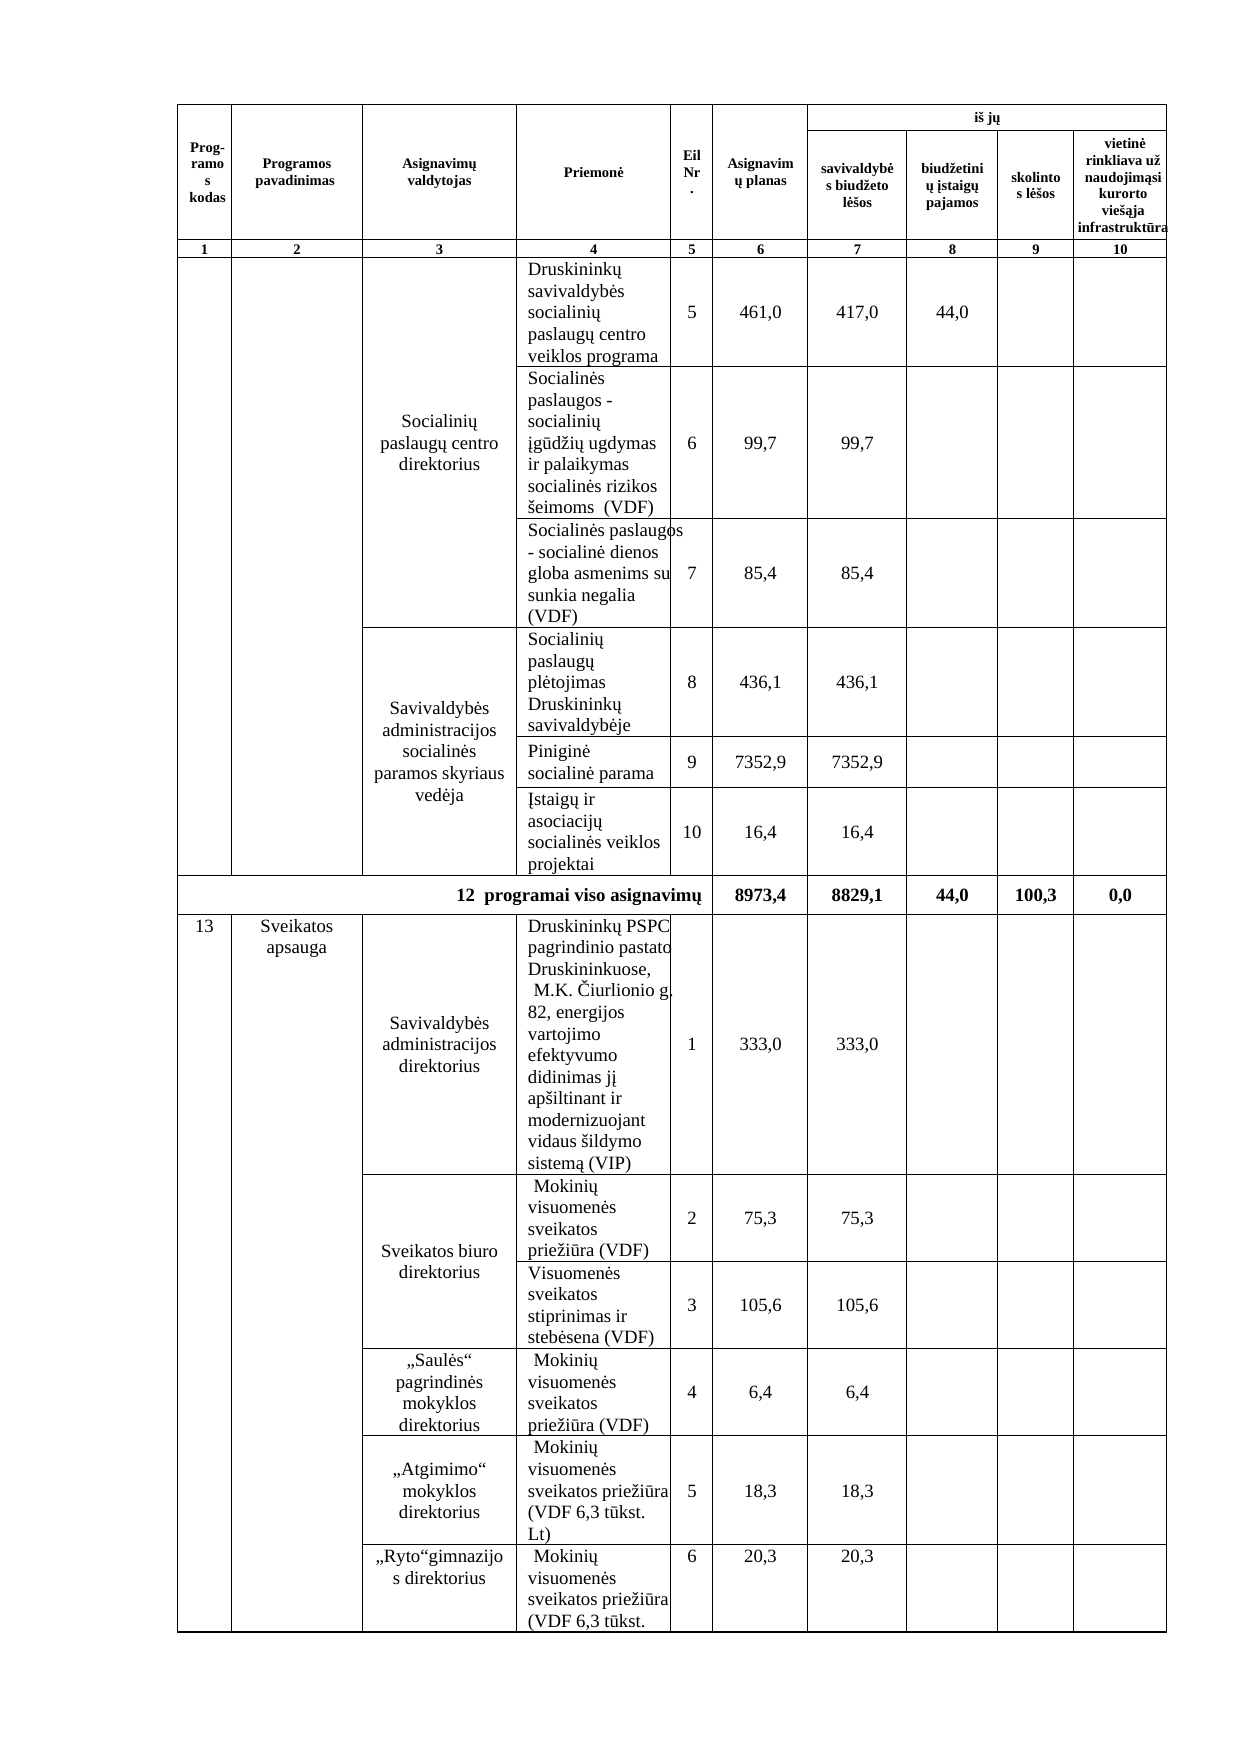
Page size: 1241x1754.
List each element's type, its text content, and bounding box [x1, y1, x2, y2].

table_cell Piniginė socialinė parama [517, 737, 670, 787]
table_cell biudžetinių įstaigų pajamos [907, 131, 997, 239]
table_header Asignavimų planas [713, 105, 807, 239]
table_cell 4 [517, 240, 670, 257]
table_cell [1074, 1262, 1166, 1348]
table_header Asignavimų valdytojas [363, 105, 516, 239]
table_cell 7352,9 [713, 737, 807, 787]
table_cell [907, 915, 997, 1173]
table_header Eil Nr. [671, 105, 712, 239]
table_cell 9 [998, 240, 1073, 257]
table_cell Socialinių paslaugų plėtojimas Druskininkų savivaldybėje [517, 628, 670, 736]
table_cell [907, 1545, 997, 1631]
table_header Priemonė [517, 105, 670, 239]
table_cell 7 [808, 240, 906, 257]
table_cell „Saulės“ pagrindinės mokyklos direktorius [363, 1349, 516, 1435]
table_cell skolintos lėšos [998, 131, 1073, 239]
table_cell [1074, 1545, 1166, 1631]
table_cell [1074, 1175, 1166, 1261]
table_cell [998, 1545, 1073, 1631]
table_cell Mokinių visuomenės sveikatos priežiūra (VDF) [517, 1349, 670, 1435]
table_cell [907, 1436, 997, 1544]
table_cell 2 [671, 1175, 712, 1261]
table_cell 6,4 [808, 1349, 906, 1435]
table_cell 44,0 [907, 258, 997, 366]
table_cell [998, 519, 1073, 627]
table_cell 8973,4 [713, 876, 807, 914]
table_cell [998, 915, 1073, 1173]
table_cell 3 [671, 1262, 712, 1348]
table_cell Įstaigų ir asociacijų socialinės veiklos projektai [517, 788, 670, 874]
table_cell Visuomenės sveikatos stiprinimas ir stebėsena (VDF) [517, 1262, 670, 1348]
table_cell 12 programai viso asignavimų [178, 876, 712, 914]
table_cell [1074, 1436, 1166, 1544]
table_cell 2 [232, 240, 362, 257]
table_cell 0,0 [1074, 876, 1166, 914]
table_cell Mokinių visuomenės sveikatos priežiūra (VDF 6,3 tūkst. Lt) [517, 1436, 670, 1544]
table_cell 8829,1 [808, 876, 906, 914]
table_cell [998, 1436, 1073, 1544]
table_cell [998, 367, 1073, 518]
table_cell 417,0 [808, 258, 906, 366]
table_cell Socialinių paslaugų centro direktorius [363, 258, 516, 627]
table_cell [907, 1175, 997, 1261]
table_cell [907, 367, 997, 518]
table_cell 85,4 [713, 519, 807, 627]
table_cell Druskininkų PSPC pagrindinio pastato Druskininkuose, M.K. Čiurlionio g. 82, energijos vartojimo efektyvumo didinimas jį apšiltinant ir modernizuojant vidaus šildymo sistemą (VIP) [517, 915, 670, 1173]
table_cell 6 [713, 240, 807, 257]
table_cell 5 [671, 240, 712, 257]
table_cell 44,0 [907, 876, 997, 914]
table_cell 75,3 [713, 1175, 807, 1261]
table_cell 5 [671, 258, 712, 366]
table_cell [998, 788, 1073, 874]
table_cell 5 [671, 1436, 712, 1544]
table_cell [1074, 628, 1166, 736]
table_cell 1 [178, 240, 231, 257]
table_cell 8 [907, 240, 997, 257]
table_cell 20,3 [808, 1545, 906, 1631]
table_cell [998, 1262, 1073, 1348]
table_cell Mokinių visuomenės sveikatos priežiūra (VDF) [517, 1175, 670, 1261]
table_cell Sveikatos apsauga [232, 915, 362, 1631]
table_cell [907, 1349, 997, 1435]
table_cell 20,3 [713, 1545, 807, 1631]
table_cell [1074, 1349, 1166, 1435]
table_cell 461,0 [713, 258, 807, 366]
table_cell vietinė rinkliava už naudojimąsi kurorto viešąja infrastruktūra [1074, 131, 1166, 239]
table_cell „Ryto“gimnazijos direktorius [363, 1545, 516, 1631]
table_cell Savivaldybės administracijos socialinės paramos skyriaus vedėja [363, 628, 516, 874]
table_cell [907, 628, 997, 736]
table_cell 436,1 [808, 628, 906, 736]
table_cell 100,3 [998, 876, 1073, 914]
table_cell 6,4 [713, 1349, 807, 1435]
table_cell [998, 1175, 1073, 1261]
table_cell [178, 258, 231, 874]
table_cell „Atgimimo“ mokyklos direktorius [363, 1436, 516, 1544]
table_cell [1074, 258, 1166, 366]
table_cell [998, 628, 1073, 736]
table_cell savivaldybės biudžeto lėšos [808, 131, 906, 239]
table_cell 7 [671, 519, 712, 627]
table_cell 6 [671, 1545, 712, 1631]
table_cell 333,0 [713, 915, 807, 1173]
table_cell 7352,9 [808, 737, 906, 787]
table_cell [1074, 367, 1166, 518]
table_cell 436,1 [713, 628, 807, 736]
table_cell 6 [671, 367, 712, 518]
table_cell 99,7 [713, 367, 807, 518]
table_header Prog-ramos kodas [178, 105, 231, 239]
table_cell [907, 788, 997, 874]
table_cell 16,4 [808, 788, 906, 874]
table_cell [907, 737, 997, 787]
table_cell 8 [671, 628, 712, 736]
table_cell Socialinės paslaugos - socialinė dienos globa asmenims su sunkia negalia (VDF) [517, 519, 670, 627]
table_cell [998, 737, 1073, 787]
table_cell 3 [363, 240, 516, 257]
table_cell [907, 519, 997, 627]
table_cell 18,3 [808, 1436, 906, 1544]
table_header iš jų [808, 105, 1166, 130]
table_cell 13 [178, 915, 231, 1631]
table_cell [232, 258, 362, 874]
table_cell 18,3 [713, 1436, 807, 1544]
table_cell 333,0 [808, 915, 906, 1173]
table_cell [907, 1262, 997, 1348]
table_cell Mokinių visuomenės sveikatos priežiūra (VDF 6,3 tūkst. [517, 1545, 670, 1631]
table_cell [1074, 915, 1166, 1173]
table_cell [1074, 519, 1166, 627]
table_cell Sveikatos biuro direktorius [363, 1175, 516, 1348]
table_cell 105,6 [808, 1262, 906, 1348]
table_cell 9 [671, 737, 712, 787]
table_cell Druskininkų savivaldybės socialinių paslaugų centro veiklos programa [517, 258, 670, 366]
table_cell [998, 1349, 1073, 1435]
table_cell 85,4 [808, 519, 906, 627]
table_cell 1 [671, 915, 712, 1173]
table_cell [1074, 737, 1166, 787]
table_cell Savivaldybės administracijos direktorius [363, 915, 516, 1173]
table_cell [998, 258, 1073, 366]
table_cell [1074, 788, 1166, 874]
table_cell 16,4 [713, 788, 807, 874]
table_cell 99,7 [808, 367, 906, 518]
table_cell Socialinės paslaugos - socialinių įgūdžių ugdymas ir palaikymas socialinės rizikos šeimoms (VDF) [517, 367, 670, 518]
table_cell 10 [1074, 240, 1166, 257]
table_cell 10 [671, 788, 712, 874]
table_cell 4 [671, 1349, 712, 1435]
table_cell 105,6 [713, 1262, 807, 1348]
table_header Programos pavadinimas [232, 105, 362, 239]
table_cell 75,3 [808, 1175, 906, 1261]
